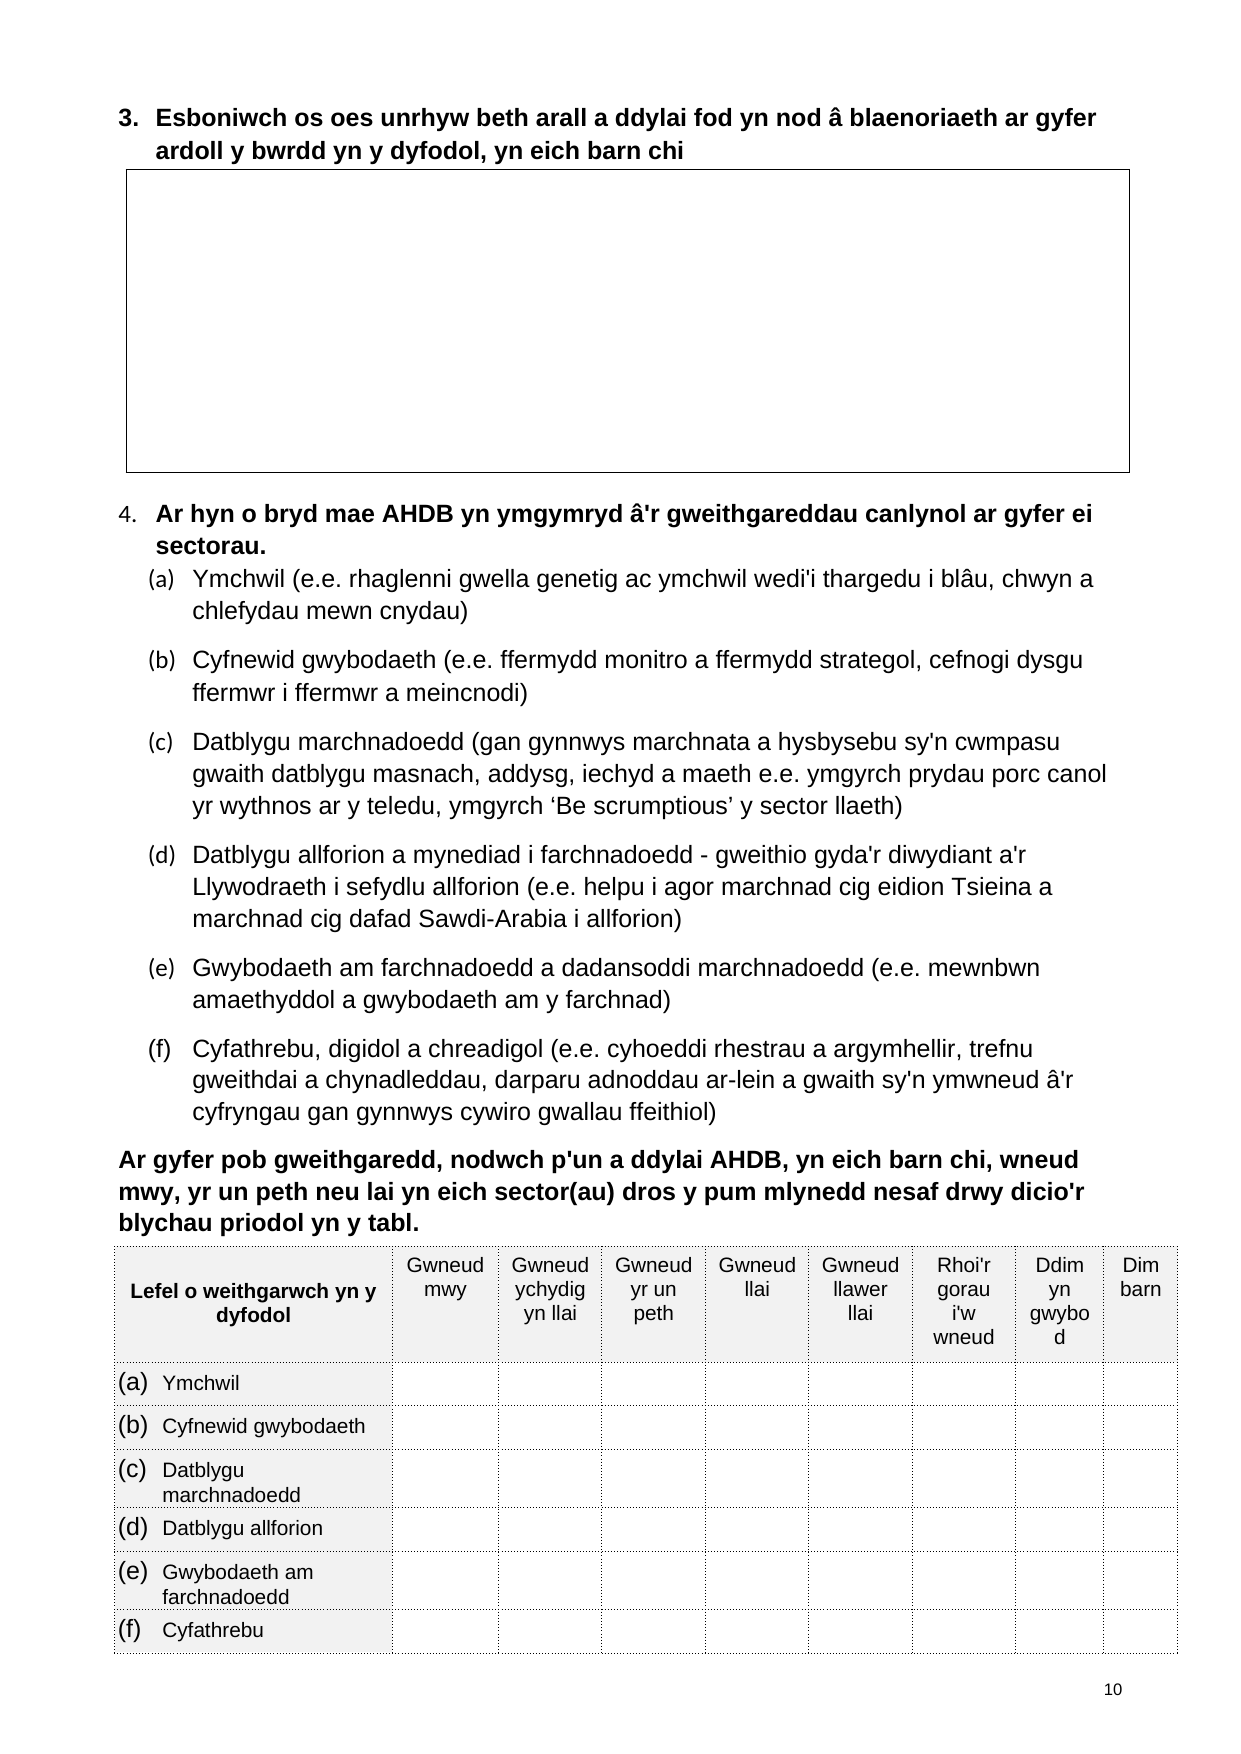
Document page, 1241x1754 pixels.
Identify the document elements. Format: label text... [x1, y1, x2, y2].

table_cell [602, 1449, 705, 1507]
table_cell [705, 1449, 809, 1507]
table_cell Cyfnewid gwybodaeth [115, 1405, 392, 1449]
table_cell [912, 1609, 1015, 1652]
table_cell [392, 1609, 498, 1652]
table_header Gwneud mwy [392, 1246, 498, 1362]
table_cell [809, 1362, 912, 1405]
list Ar hyn o bryd mae AHDB yn ymgymryd â'r gweithgareddau canlynol ar gyfer ei sectorau. [118, 498, 1122, 560]
list Datblygu allforion a mynediad i farchnadoedd - gweithio gyda'r diwydiant a'r Llywodraeth i sefydlu allforion (e.e. helpu i agor marchnad cig eidion Tsieina a marchnad cig dafad Sawdi-Arabia i allforion) [148, 839, 1122, 933]
table_cell [1104, 1405, 1178, 1449]
list Gwybodaeth am farchnadoedd a dadansoddi marchnadoedd (e.e. mewnbwn amaethyddol a gwybodaeth am y farchnad) [148, 952, 1122, 1014]
table_header Gwneud llawer llai [809, 1246, 912, 1362]
table_cell [1015, 1507, 1104, 1551]
table_cell [602, 1609, 705, 1652]
table_cell [1104, 1609, 1178, 1652]
table_cell [1015, 1609, 1104, 1652]
list Esboniwch os oes unrhyw beth arall a ddylai fod yn nod â blaenoriaeth ar gyfer ardoll y bwrdd yn y dyfodol, yn eich barn chi [118, 103, 1122, 164]
table_header Gwneud llai [705, 1246, 809, 1362]
table_cell [602, 1551, 705, 1609]
table_cell [705, 1405, 809, 1449]
table_header Dim barn [1104, 1246, 1178, 1362]
table_cell [1015, 1551, 1104, 1609]
table_cell Datblygu allforion [115, 1507, 392, 1551]
table_cell [809, 1449, 912, 1507]
table_cell [392, 1362, 498, 1405]
list Cyfathrebu, digidol a chreadigol (e.e. cyhoeddi rhestrau a argymhellir, trefnu gweithdai a chynadleddau, darparu adnoddau ar-lein a gwaith sy'n ymwneud â'r cyfryngau gan gynnwys cywiro gwallau ffeithiol) [148, 1034, 1122, 1126]
table_cell [392, 1507, 498, 1551]
table_cell [392, 1551, 498, 1609]
table_cell Cyfathrebu [115, 1609, 392, 1652]
table_cell [499, 1362, 602, 1405]
table_cell [602, 1362, 705, 1405]
table_cell [499, 1405, 602, 1449]
table_cell Ymchwil [115, 1362, 392, 1405]
table_cell [912, 1507, 1015, 1551]
list Cyfnewid gwybodaeth (e.e. ffermydd monitro a ffermydd strategol, cefnogi dysgu ffermwr i ffermwr a meincnodi) [148, 644, 1122, 706]
table_header Ddim yn gwybod [1015, 1246, 1104, 1362]
table_cell [1104, 1449, 1178, 1507]
table_cell [1104, 1551, 1178, 1609]
table_header Gwneud yr un peth [602, 1246, 705, 1362]
table_header Rhoi'r gorau i'w wneud [912, 1246, 1015, 1362]
table_cell [499, 1507, 602, 1551]
table_cell Datblygu marchnadoedd [115, 1449, 392, 1507]
table_cell [602, 1405, 705, 1449]
table_cell [392, 1405, 498, 1449]
table_header Gwneud ychydig yn llai [499, 1246, 602, 1362]
list Datblygu marchnadoedd (gan gynnwys marchnata a hysbysebu sy'n cwmpasu gwaith datblygu masnach, addysg, iechyd a maeth e.e. ymgyrch prydau porc canol yr wythnos ar y teledu, ymgyrch ‘Be scrumptious’ y sector llaeth) [148, 726, 1122, 819]
list Ymchwil (e.e. rhaglenni gwella genetig ac ymchwil wedi'i thargedu i blâu, chwyn a chlefydau mewn cnydau) [148, 563, 1122, 625]
table_cell [809, 1507, 912, 1551]
table_cell [705, 1507, 809, 1551]
table_cell [602, 1507, 705, 1551]
table_cell [392, 1449, 498, 1507]
table_cell [912, 1405, 1015, 1449]
table_header Lefel o weithgarwch yn y dyfodol [115, 1246, 392, 1362]
table_cell [809, 1551, 912, 1609]
table_cell [499, 1551, 602, 1609]
table_cell [1015, 1405, 1104, 1449]
table_cell [912, 1449, 1015, 1507]
table_cell [912, 1551, 1015, 1609]
table_cell [809, 1609, 912, 1652]
table_header [127, 170, 1129, 472]
table_cell [499, 1609, 602, 1652]
text Ar gyfer pob gweithgaredd, nodwch p'un a ddylai AHDB, yn eich barn chi, wneud mwy, yr un peth neu lai yn eich sector(au) dros y pum mlynedd nesaf drwy dicio'r blychau priodol yn y tabl. [118, 1145, 1122, 1237]
table_cell [705, 1362, 809, 1405]
table_cell [1015, 1449, 1104, 1507]
table_cell [705, 1609, 809, 1652]
table_cell [912, 1362, 1015, 1405]
table_cell [705, 1551, 809, 1609]
table_cell [1104, 1362, 1178, 1405]
table_cell [499, 1449, 602, 1507]
table_cell Gwybodaeth am farchnadoedd [115, 1551, 392, 1609]
table_cell [1015, 1362, 1104, 1405]
table_cell [1104, 1507, 1178, 1551]
table_cell [809, 1405, 912, 1449]
